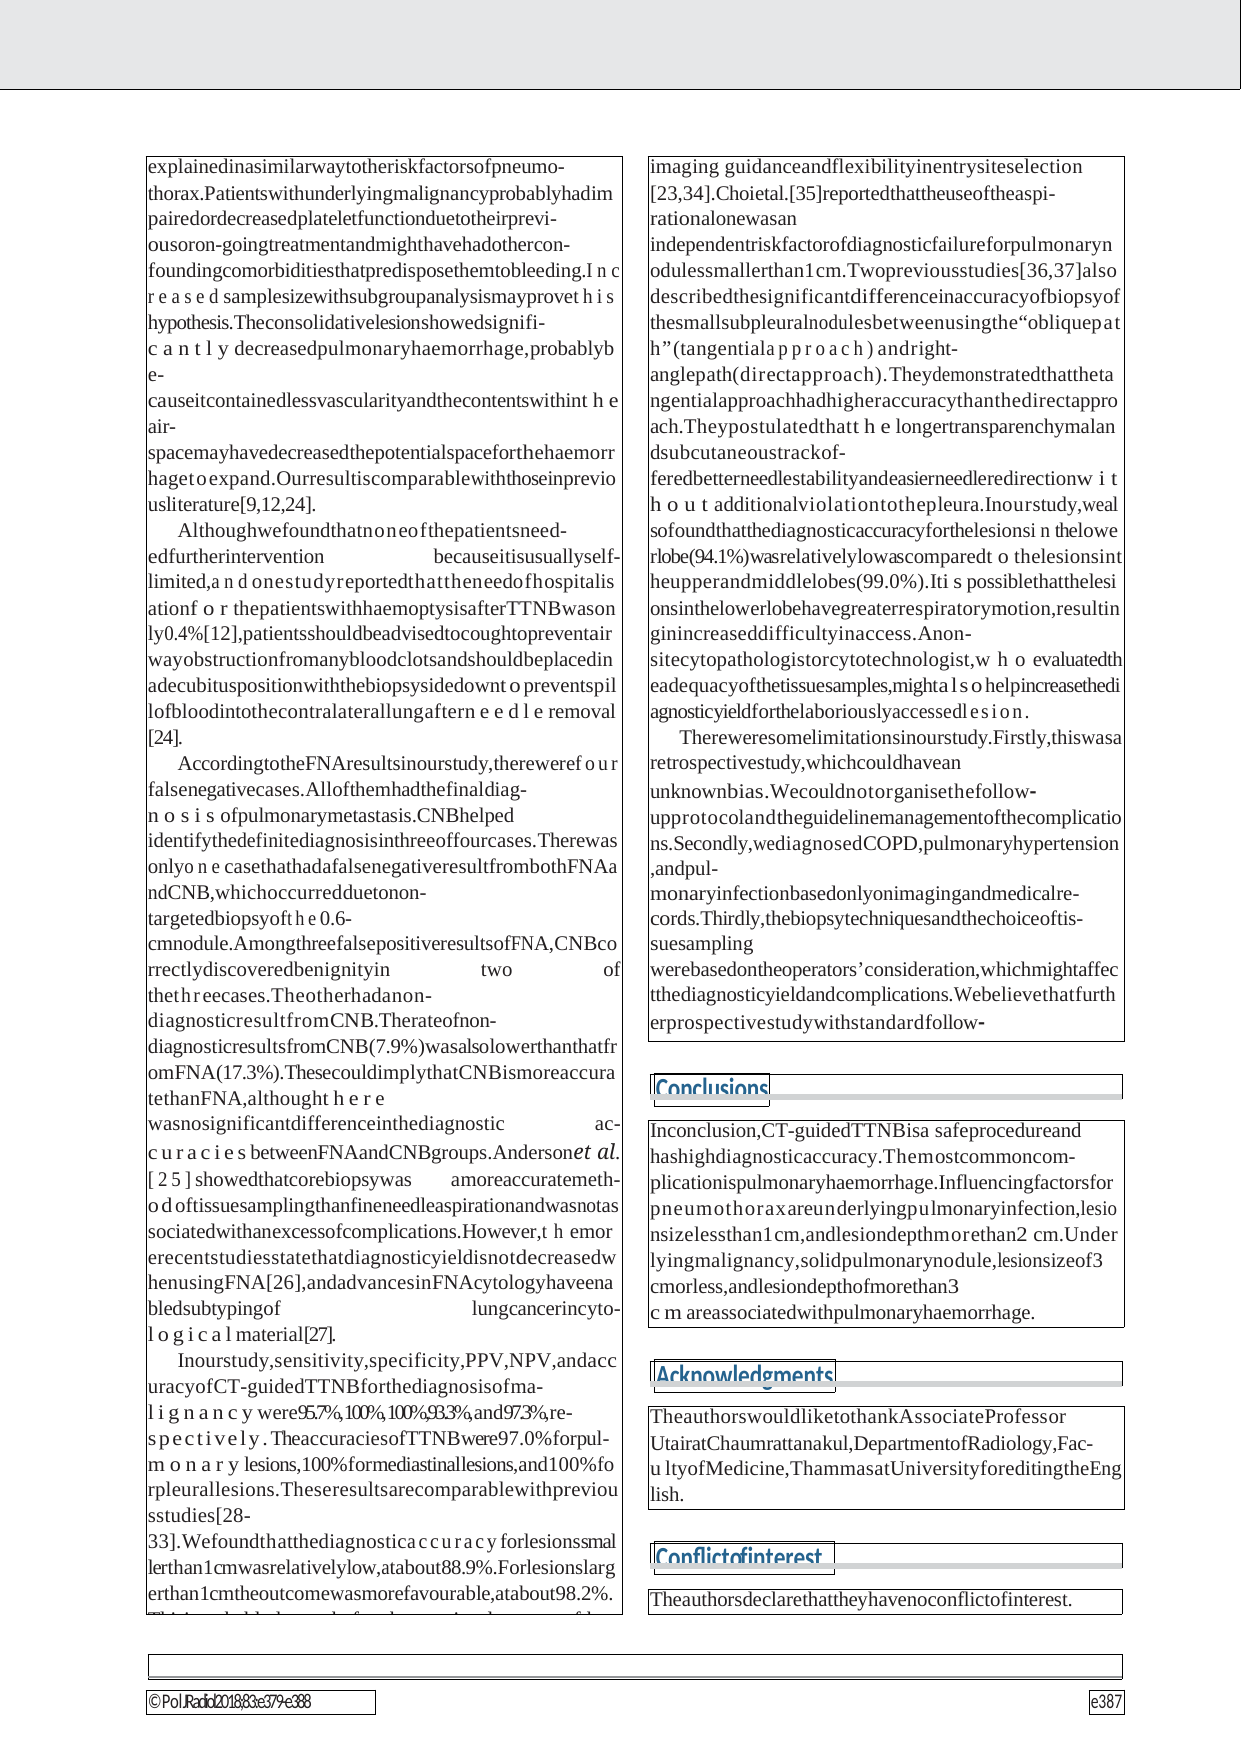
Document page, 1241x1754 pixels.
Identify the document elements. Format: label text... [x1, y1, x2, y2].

text [656, 1100, 769, 1106]
text explainedinasimilarwaytotheriskfactorsofpneumo- [148, 157, 622, 178]
text imaging guidanceandflexibilityinentrysiteselection [650, 157, 1124, 178]
text thorax.Patientswithunderlyingmalignancyprobablyhadimpairedordecreasedplateletfunctionduetotheirprevi-ousoron-goingtreatmentandmighthavehadothercon-foundingcomorbiditiesthatpredisposethemtobleeding.Increasedsamplesizewithsubgroupanalysismayprovethishypothesis.Theconsolidativelesionshowedsignifi-cantlydecreasedpulmonaryhaemorrhage,probablybe-causeitcontainedlessvascularityandthecontentswithintheair-spacemayhavedecreasedthepotentialspaceforthehaemorrhagetoexpand.Ourresultiscomparablewiththoseinpreviousliterature[9,12,24]. [148, 180, 621, 516]
text e387 [1091, 1691, 1124, 1714]
text Acknowledgments [656, 1362, 835, 1381]
text Althoughwefoundthatnoneofthepatientsneed-edfurtherintervention becauseitisusuallyself-limited,andonestudyreportedthattheneedofhospitalisationforthepatientswithhaemoptysisafterTTNBwasonly0.4%[12],patientsshouldbeadvisedtocoughtopreventairwayobstructionfromanybloodclotsandshouldbeplacedin adecubituspositionwiththebiopsysidedowntopreventspillofbloodintothecontralaterallungafterneedleremoval[24]. [148, 518, 620, 749]
text TheauthorswouldliketothankAssociateProfessor [650, 1407, 1124, 1428]
text Theauthorsdeclarethattheyhavenoconflictofinterest. [650, 1590, 1122, 1611]
text Inconclusion,CT-guidedTTNBisa safeprocedureand [650, 1121, 1124, 1142]
text hashighdiagnosticaccuracy.Themostcommoncom-plicationispulmonaryhaemorrhage.Influencingfactorsforpneumothoraxareunderlyingpulmonaryinfection,lesionsizelessthan1cm,andlesiondepthmorethan2cm.Underlyingmalignancy,solidpulmonarynodule,lesionsizeof3 cmorless,andlesiondepthofmorethan3 cmareassociatedwithpulmonaryhaemorrhage. [650, 1144, 1122, 1324]
text [23,34].Choietal.[35]reportedthattheuseoftheaspi-rationalonewasan independentriskfactorofdiagnosticfailureforpulmonarynodulessmallerthan1cm.Twopreviousstudies[36,37]alsodescribedthesignificantdifferenceinaccuracyofbiopsyofthesmallsubpleuralnodulesbetweenusingthe“obliquepath”(tangentialapproach)andright-anglepath(directapproach).Theydemonstratedthatthetangentialapproachhadhigheraccuracythanthedirectapproach.Theypostulatedthatthelongertransparenchymalandsubcutaneoustrackof-feredbetterneedlestabilityandeasierneedleredirectionwithoutadditionalviolationtothepleura.Inourstudy,wealsofoundthatthediagnosticaccuracyforthelesionsinthelowerlobe(94.1%)wasrelativelylowascomparedtothelesionsintheupperandmiddlelobes(99.0%).Itispossiblethatthelesionsinthelowerlobehavegreaterrespiratorymotion,resultinginincreaseddifficultyinaccess.Anon-sitecytopathologistorcytotechnologist,whoevaluatedtheadequacyofthetissuesamples,mightalsohelpincreasethediagnosticyieldforthelaboriouslyaccessedlesion. [650, 180, 1122, 723]
text [656, 1387, 835, 1392]
text Conflictofinterest [656, 1544, 834, 1563]
text Thereweresomelimitationsinourstudy.Firstly,thiswasaretrospectivestudy,whichcouldhavean unknownbias.Wecouldnotorganisethefollow-upprotocolandtheguidelinemanagementofthecomplications.Secondly,wediagnosedCOPD,pulmonaryhypertension,andpul-monaryinfectionbasedonlyonimagingandmedicalre-cords.Thirdly,thebiopsytechniquesandthechoiceoftis-suesampling werebasedontheoperators’consideration,whichmightaffectthediagnosticyieldandcomplications.Webelievethatfurtherprospectivestudywithstandardfollow-upprotocolwouldbemorebeneficialingeneratingtheguidelineforfollow-upand hospitalisation. [650, 725, 1122, 1041]
text AccordingtotheFNAresultsinourstudy,therewerefourfalsenegativecases.Allofthemhadthefinaldiag-nosisofpulmonarymetastasis.CNBhelped identifythedefinitediagnosisinthreeoffourcases.TherewasonlyonecasethathadafalsenegativeresultfrombothFNAandCNB,whichoccurredduetonon-targetedbiopsyofthe0.6-cmnodule.AmongthreefalsepositiveresultsofFNA,CNBcorrectlydiscoveredbenignityin two of thethreecases.Theotherhadanon-diagnosticresultfromCNB.Therateofnon-diagnosticresultsfromCNB(7.9%)wasalsolowerthanthatfromFNA(17.3%).ThesecouldimplythatCNBismoreaccuratethanFNA,althoughthere wasnosignificantdifferenceinthediagnostic ac-curaciesbetweenFNAandCNBgroups.Andersonet al.[25]showedthatcorebiopsywas amoreaccuratemeth-odoftissuesamplingthanfineneedleaspirationandwasnotassociatedwithanexcessofcomplications.However,themorerecentstudiesstatethatdiagnosticyieldisnotdecreasedwhenusingFNA[26],andadvancesinFNAcytologyhaveenabledsubtypingof lungcancerincyto-logicalmaterial[27]. [148, 751, 620, 1346]
text [656, 1569, 834, 1574]
text UtairatChaumrattanakul,DepartmentofRadiology,Fac-ultyofMedicine,ThammasatUniversityforeditingtheEnglish. [650, 1430, 1122, 1506]
text Conclusions [656, 1075, 769, 1094]
text Inourstudy,sensitivity,specificity,PPV,NPV,andaccuracyofCT-guidedTTNBforthediagnosisofma-lignancywere95.7%,100%,100%,93.3%,and97.3%,re-spectively.TheaccuraciesofTTNBwere97.0%forpul-monarylesions,100%formediastinallesions,and100%forpleurallesions.Theseresultsarecomparablewithpreviousstudies[28-33].Wefoundthatthediagnosticaccuracyforlesionssmallerthan1cmwasrelativelylow,atabout88.9%.Forlesionslargerthan1cmtheoutcomewasmorefavourable,atabout98.2%.Thisisprobablyduetothefactthatpreciseplacementoftheneedleinsmalllesionsismoredifficultthaninlargelesions.Fluoro-CTandcone-beamCTguidanceseemtoincreasediagnos-ticaccuracyinsmalllesionsbecauseofthereal-time [148, 1348, 621, 1613]
text ©PolJRadiol2018;83:e379-e388 [148, 1691, 374, 1714]
